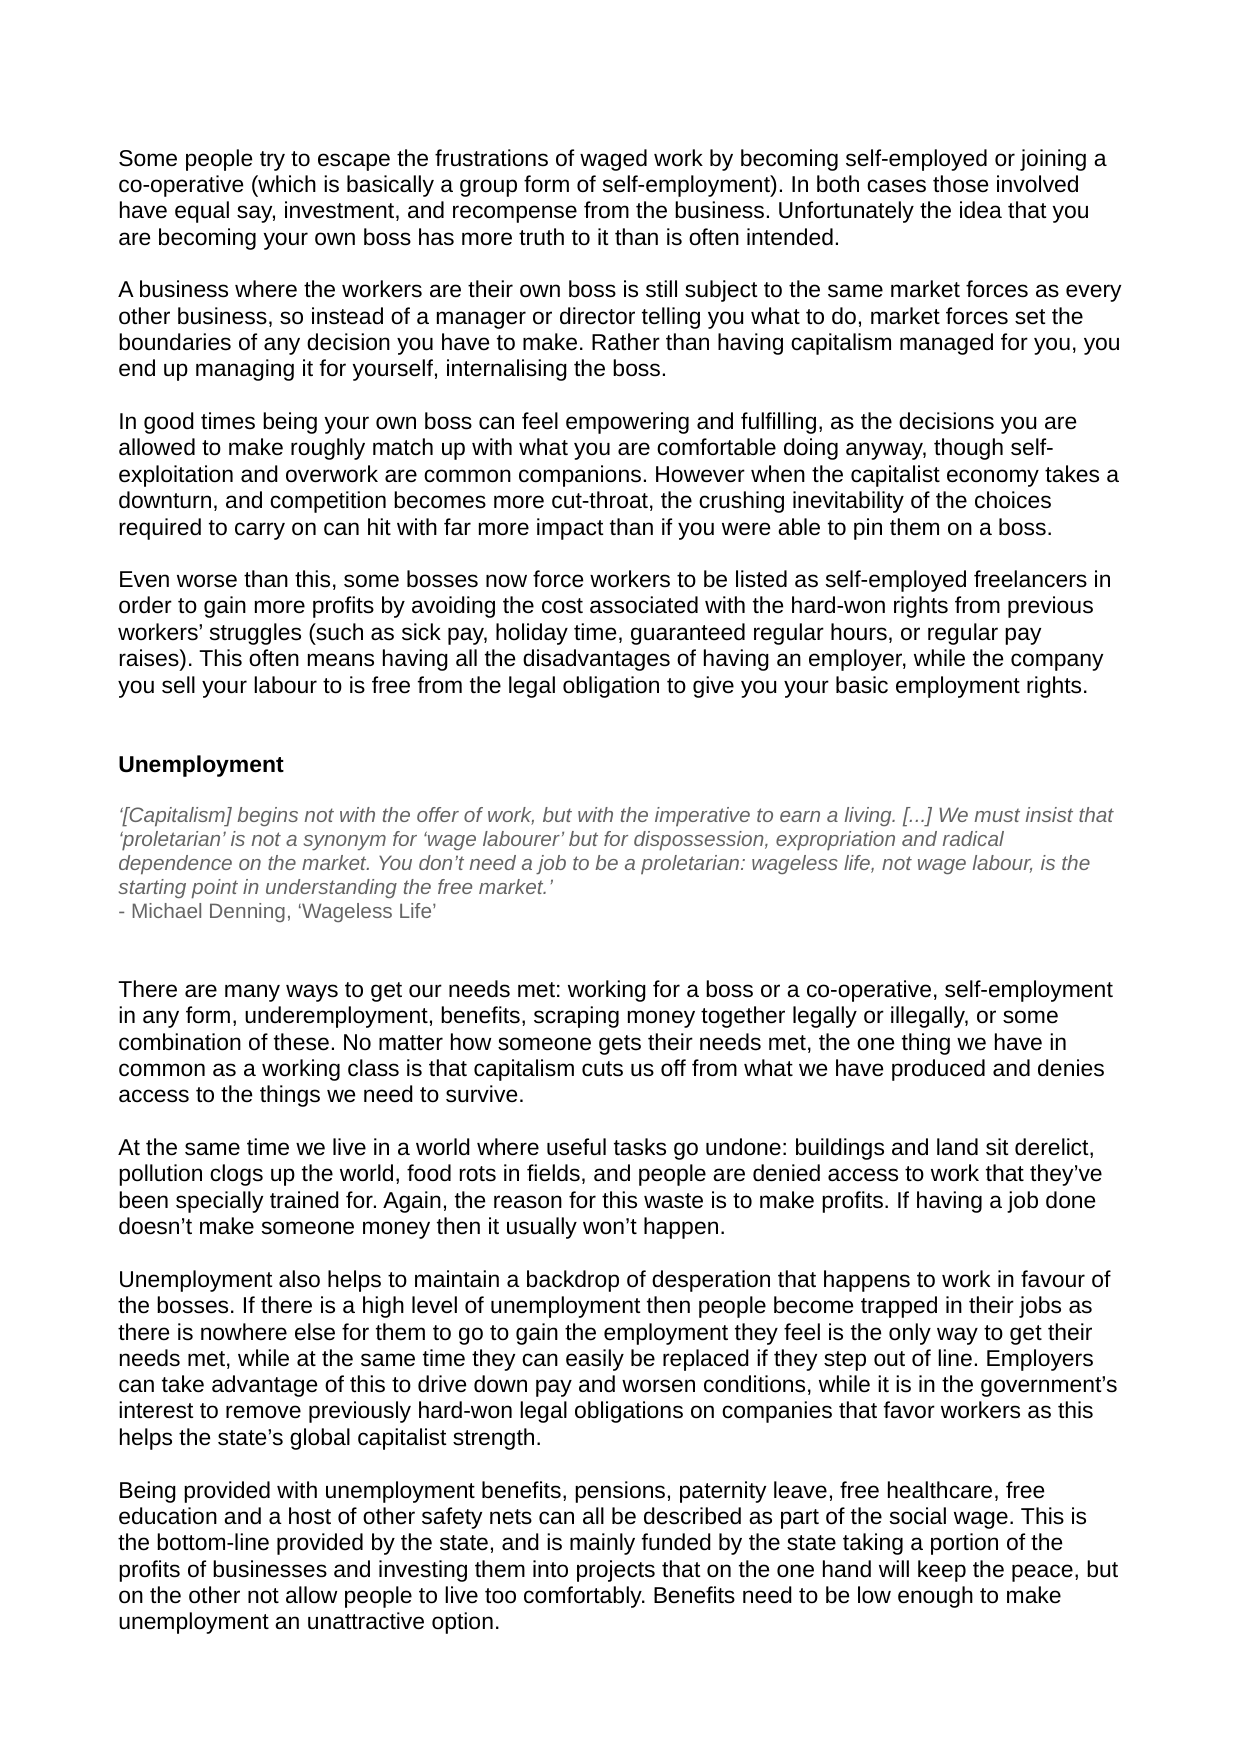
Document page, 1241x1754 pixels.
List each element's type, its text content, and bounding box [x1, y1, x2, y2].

text ‘[Capitalism] begins not with the offer of work, but with the imperative to earn a living. [...] We must insist that ‘proletarian’ is not a synonym for ‘wage labourer’ but for dispossession, expropriation and radical dependence on the market. You don’t need a job to be a proletarian: wageless life, not wage labour, is the starting point in understanding the free market.’ [118, 803, 1122, 899]
text In good times being your own boss can feel empowering and fulfilling, as the decisions you are allowed to make roughly match up with what you are comfortable doing anyway, though self-exploitation and overwork are common companions. However when the capitalist economy takes a downturn, and competition becomes more cut-throat, the crushing inevitability of the choices required to carry on can hit with far more impact than if you were able to pin them on a boss. [118, 408, 1122, 540]
text Even worse than this, some bosses now force workers to be listed as self-employed freelancers in order to gain more profits by avoiding the cost associated with the hard-won rights from previous workers’ struggles (such as sick pay, holiday time, guaranteed regular hours, or regular pay raises). This often means having all the disadvantages of having an employer, while the company you sell your labour to is free from the legal obligation to give you your basic employment rights. [118, 566, 1122, 698]
text Some people try to escape the frustrations of waged work by becoming self-employed or joining a co-operative (which is basically a group form of self-employment). In both cases those involved have equal say, investment, and recompense from the business. Unfortunately the idea that you are becoming your own boss has more truth to it than is often intended. [118, 144, 1122, 250]
text Unemployment also helps to maintain a backdrop of desperation that happens to work in favour of the bosses. If there is a high level of unemployment then people become trapped in their jobs as there is nowhere else for them to go to gain the employment they feel is the only way to get their needs met, while at the same time they can easily be replaced if they step out of line. Employers can take advantage of this to drive down pay and worsen conditions, while it is in the government’s interest to remove previously hard-won legal obligations on companies that favor workers as this helps the state’s global capitalist strength. [118, 1266, 1122, 1450]
text Being provided with unemployment benefits, pensions, paternity leave, free healthcare, free education and a host of other safety nets can all be described as part of the social wage. This is the bottom-line provided by the state, and is mainly funded by the state taking a portion of the profits of businesses and investing them into projects that on the one hand will keep the peace, but on the other not allow people to live too comfortably. Benefits need to be low enough to make unemployment an unattractive option. [118, 1477, 1122, 1635]
text A business where the workers are their own boss is still subject to the same market forces as every other business, so instead of a manager or director telling you what to do, market forces set the boundaries of any decision you have to make. Rather than having capitalism managed for you, you end up managing it for yourself, internalising the boss. [118, 276, 1122, 382]
text - Michael Denning, ‘Wageless Life’ [118, 899, 1122, 923]
text There are many ways to get our needs met: working for a boss or a co-operative, self-employment in any form, underemployment, benefits, scraping money together legally or illegally, or some combination of these. No matter how someone gets their needs met, the one thing we have in common as a working class is that capitalism cuts us off from what we have produced and denies access to the things we need to survive. [118, 976, 1122, 1108]
text At the same time we live in a world where useful tasks go undone: buildings and land sit derelict, pollution clogs up the world, food rots in fields, and people are denied access to work that they’ve been specially trained for. Again, the reason for this waste is to make profits. If having a job done doesn’t make someone money then it usually won’t happen. [118, 1134, 1122, 1239]
text Unemployment [118, 751, 1122, 777]
